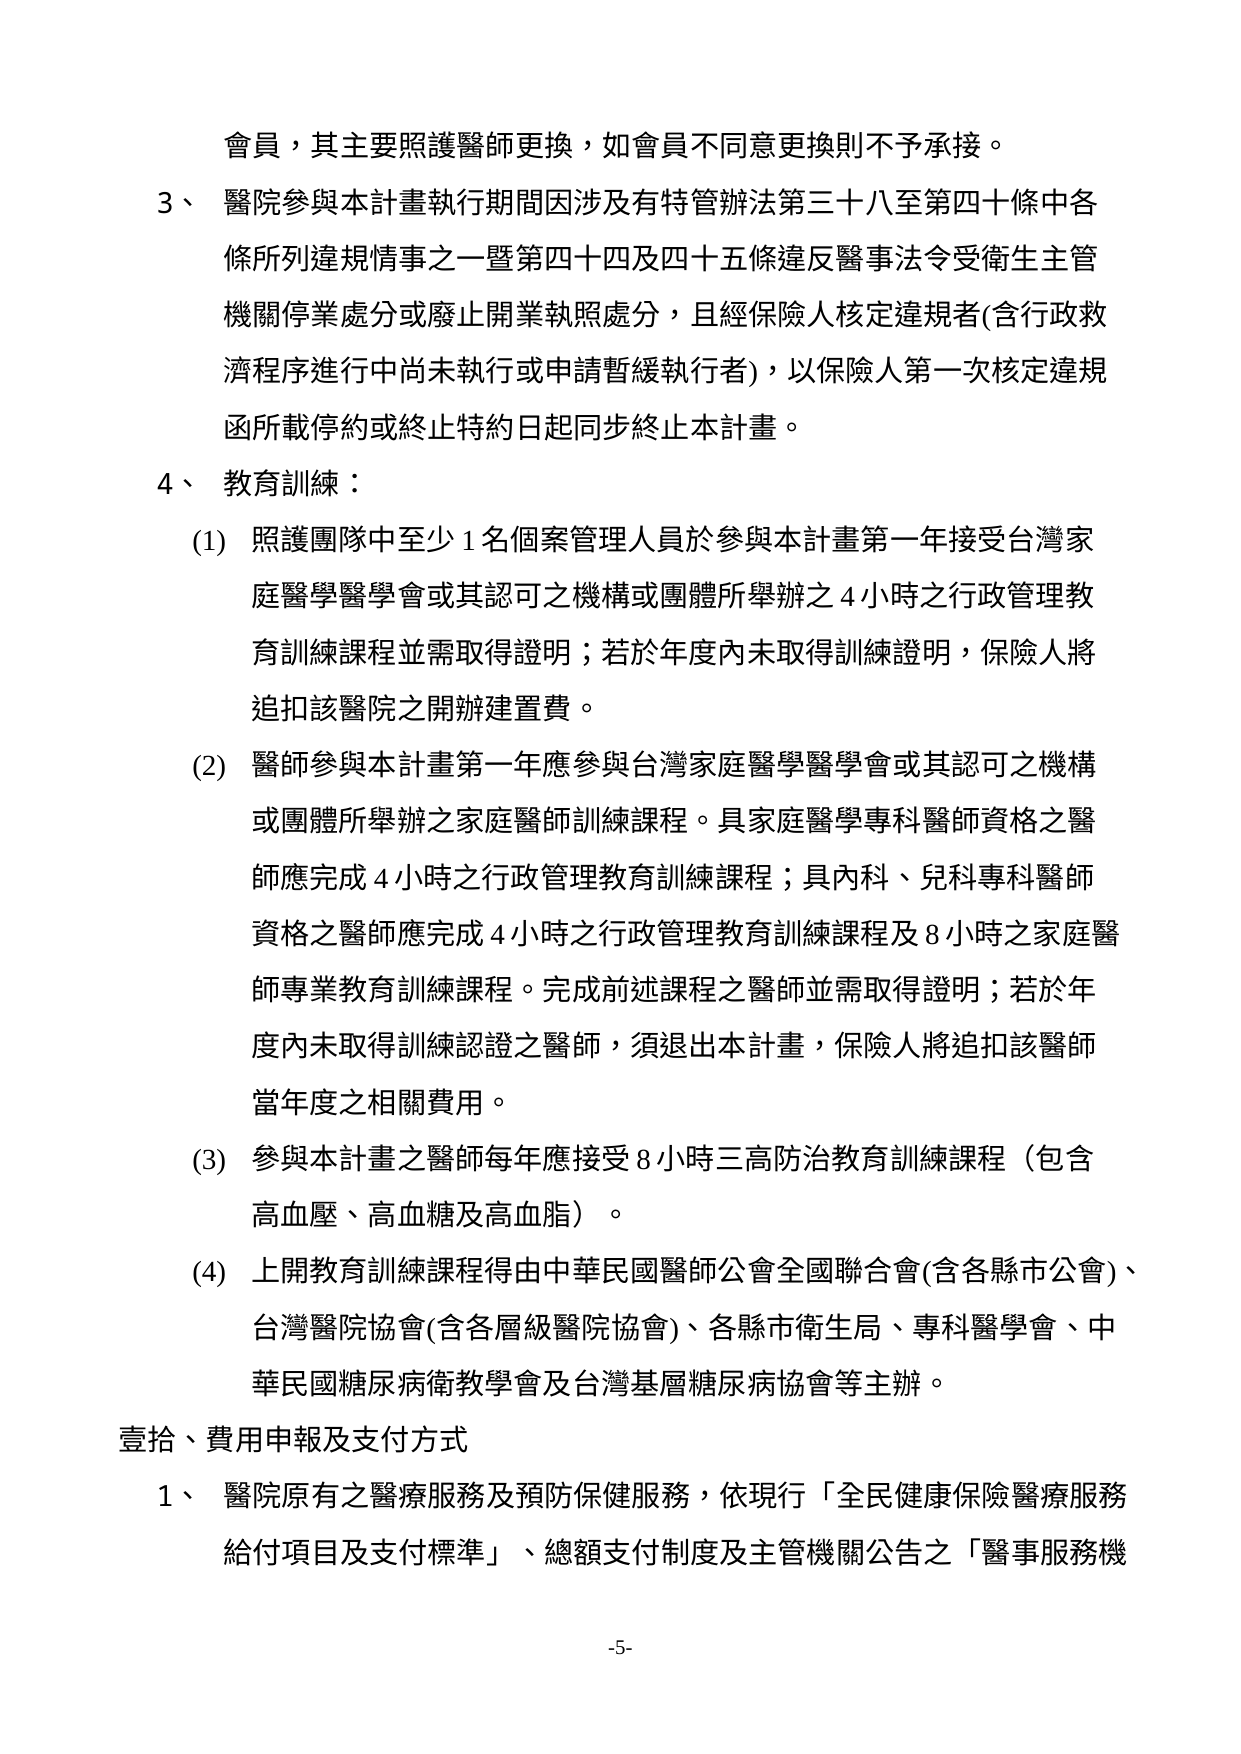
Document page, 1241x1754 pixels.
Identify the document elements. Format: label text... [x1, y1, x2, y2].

list 參與本計畫之醫師每年應接受8小時三高防治教育訓練課程（包含高血壓、高血糖及高血脂）。 [192, 1124, 1122, 1237]
list 教育訓練： [156, 449, 1122, 506]
list 照護團隊中至少1名個案管理人員於參與本計畫第一年接受台灣家庭醫學醫學會或其認可之機構或團體所舉辦之4小時之行政管理教育訓練課程並需取得證明；若於年度內未取得訓練證明，保險人將追扣該醫院之開辦建置費。 [192, 506, 1122, 731]
list 醫院參與本計畫執行期間因涉及有特管辦法第三十八至第四十條中各條所列違規情事之一暨第四十四及四十五條違反醫事法令受衛生主管機關停業處分或廢止開業執照處分，且經保險人核定違規者(含行政救濟程序進行中尚未執行或申請暫緩執行者)，以保險人第一次核定違規函所載停約或終止特約日起同步終止本計畫。 [156, 168, 1122, 449]
list 醫師參與本計畫第一年應參與台灣家庭醫學醫學會或其認可之機構或團體所舉辦之家庭醫師訓練課程。具家庭醫學專科醫師資格之醫師應完成4小時之行政管理教育訓練課程；具內科、兒科專科醫師資格之醫師應完成4小時之行政管理教育訓練課程及8小時之家庭醫師專業教育訓練課程。完成前述課程之醫師並需取得證明；若於年度內未取得訓練認證之醫師，須退出本計畫，保險人將追扣該醫師當年度之相關費用。 [192, 731, 1122, 1124]
list 費用申報及支付方式 [118, 1406, 1122, 1462]
list 醫院原有之醫療服務及預防保健服務，依現行「全民健康保險醫療服務給付項目及支付標準」、總額支付制度及主管機關公告之「醫事服務機 [156, 1462, 1137, 1574]
list 會員，其主要照護醫師更換，如會員不同意更換則不予承接。 [156, 112, 1122, 168]
list 上開教育訓練課程得由中華民國醫師公會全國聯合會(含各縣市公會)、台灣醫院協會(含各層級醫院協會)、各縣市衛生局、專科醫學會、中華民國糖尿病衛教學會及台灣基層糖尿病協會等主辦。 [192, 1237, 1122, 1406]
